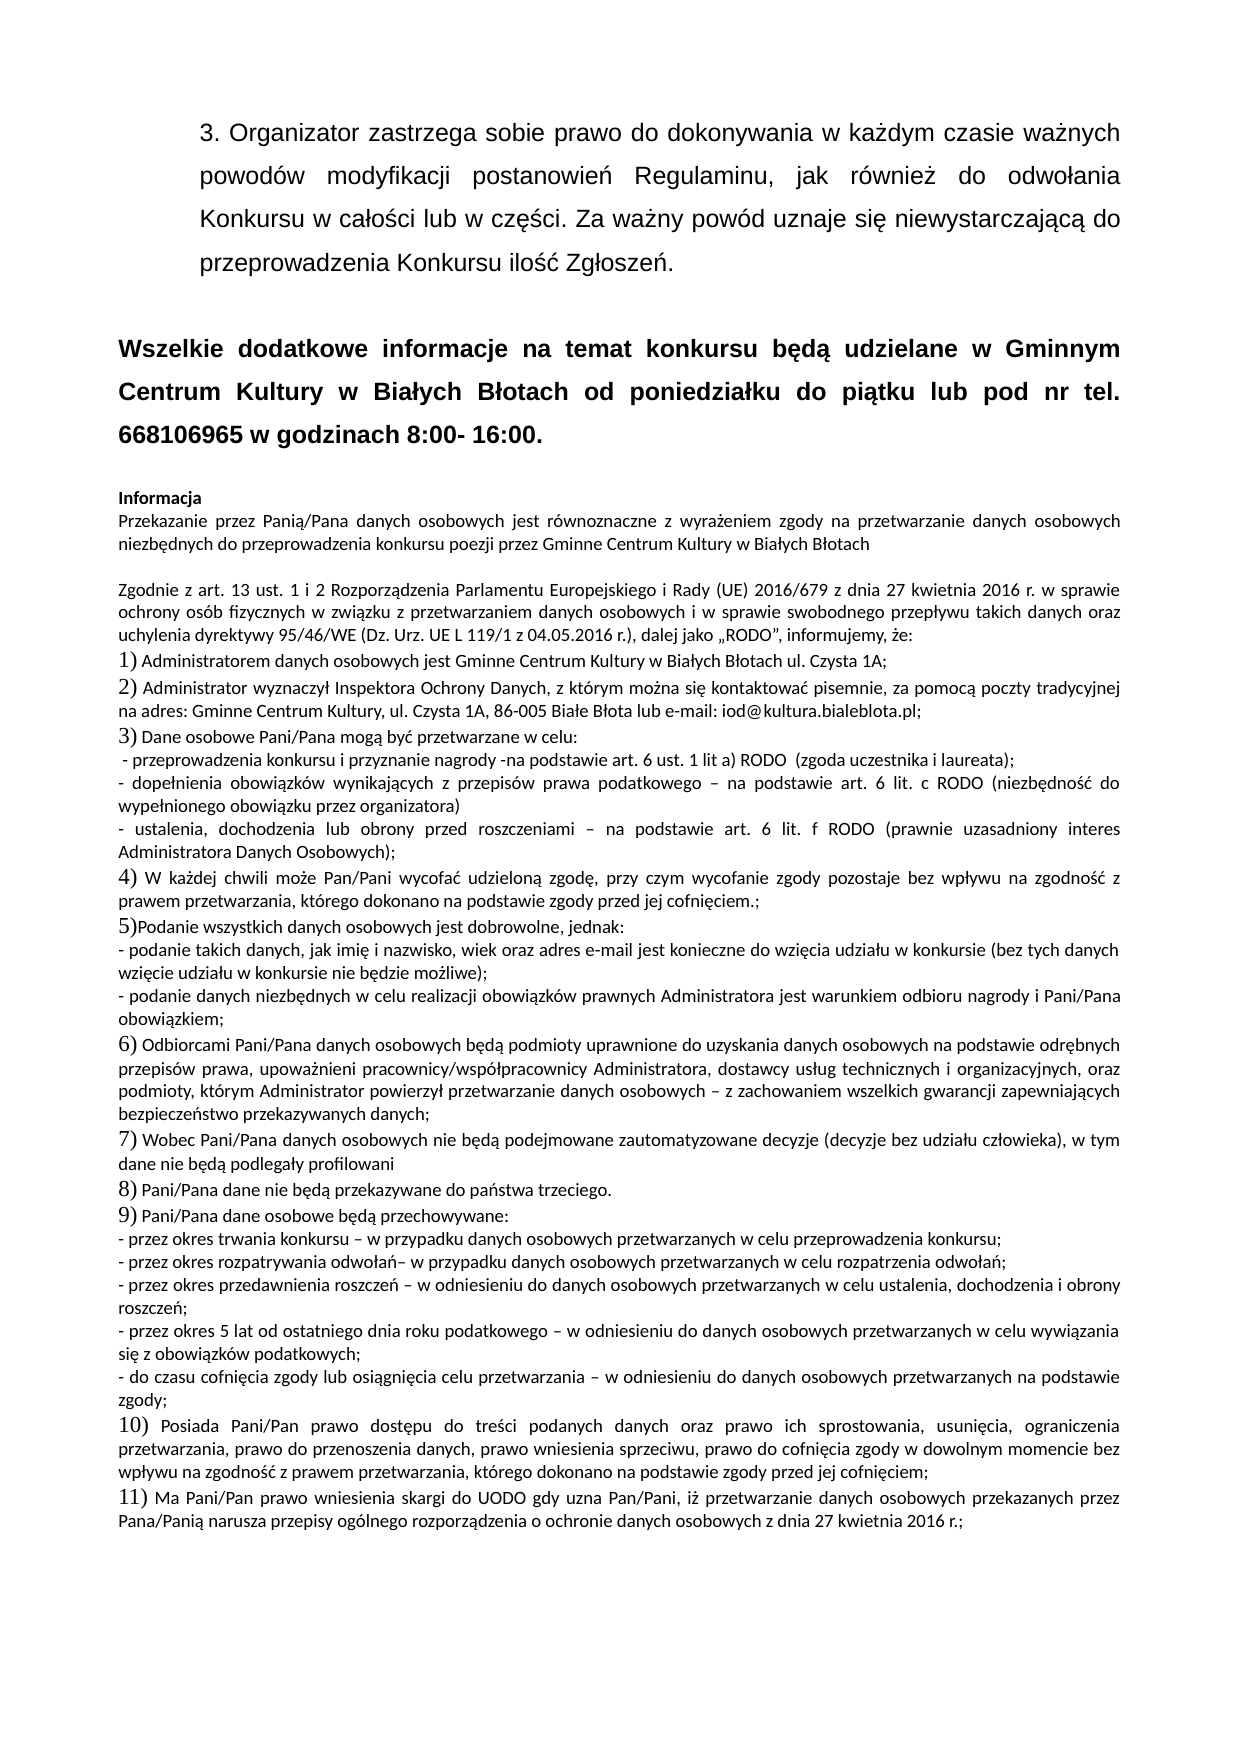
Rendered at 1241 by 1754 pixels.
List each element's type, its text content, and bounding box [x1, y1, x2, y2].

text - podanie takich danych, jak imię i nazwisko, wiek oraz adres e-mail jest konieczne do wzięcia udziału w konkursie (bez tych danych wzięcie udziału w konkursie nie będzie możliwe); [118, 939, 1122, 984]
text Informacja Przekazanie przez Panią/Pana danych osobowych jest równoznaczne z wyrażeniem zgody na przetwarzanie danych osobowych niezbędnych do przeprowadzenia konkursu poezji przez Gminne Centrum Kultury w Białych Błotach [118, 486, 1122, 555]
list Podanie wszystkich danych osobowych jest dobrowolne, jednak: [118, 912, 1122, 939]
list Administrator wyznaczył Inspektora Ochrony Danych, z którym można się kontaktować pisemnie, za pomocą poczty tradycyjnej na adres: Gminne Centrum Kultury, ul. Czysta 1A, 86-005 Białe Błota lub e-mail: iod@kultura.bialeblota.pl; [118, 673, 1122, 722]
list Odbiorcami Pani/Pana danych osobowych będą podmioty uprawnione do uzyskania danych osobowych na podstawie odrębnych przepisów prawa, upoważnieni pracownicy/współpracownicy Administratora, dostawcy usług technicznych i organizacyjnych, oraz podmioty, którym Administrator powierzył przetwarzanie danych osobowych – z zachowaniem wszelkich gwarancji zapewniających bezpieczeństwo przekazywanych danych; [118, 1030, 1122, 1125]
list Dane osobowe Pani/Pana mogą być przetwarzane w celu: [118, 722, 1122, 748]
list Ma Pani/Pan prawo wniesienia skargi do UODO gdy uzna Pan/Pani, iż przetwarzanie danych osobowych przekazanych przez Pana/Panią narusza przepisy ogólnego rozporządzenia o ochronie danych osobowych z dnia 27 kwietnia 2016 r.; [118, 1483, 1122, 1532]
list Pani/Pana dane osobowe będą przechowywane: [118, 1201, 1122, 1227]
list Administratorem danych osobowych jest Gminne Centrum Kultury w Białych Błotach ul. Czysta 1A; [118, 646, 1122, 673]
list Pani/Pana dane nie będą przekazywane do państwa trzeciego. [118, 1175, 1122, 1201]
text - przeprowadzenia konkursu i przyznanie nagrody -na podstawie art. 6 ust. 1 lit a) RODO (zgoda uczestnika i laureata); [118, 748, 1122, 771]
text - dopełnienia obowiązków wynikających z przepisów prawa podatkowego – na podstawie art. 6 lit. c RODO (niezbędność do wypełnionego obowiązku przez organizatora) [118, 771, 1122, 817]
text - do czasu cofnięcia zgody lub osiągnięcia celu przetwarzania – w odniesieniu do danych osobowych przetwarzanych na podstawie zgody; [118, 1365, 1122, 1411]
text - ustalenia, dochodzenia lub obrony przed roszczeniami – na podstawie art. 6 lit. f RODO (prawnie uzasadniony interes Administratora Danych Osobowych); [118, 817, 1122, 863]
text 3. Organizator zastrzega sobie prawo do dokonywania w każdym czasie ważnych powodów modyfikacji postanowień Regulaminu, jak również do odwołania Konkursu w całości lub w części. Za ważny powód uznaje się niewystarczającą do przeprowadzenia Konkursu ilość Zgłoszeń. [199, 118, 1122, 276]
text - przez okres przedawnienia roszczeń – w odniesieniu do danych osobowych przetwarzanych w celu ustalenia, dochodzenia i obrony roszczeń; [118, 1273, 1122, 1319]
list Posiada Pani/Pan prawo dostępu do treści podanych danych oraz prawo ich sprostowania, usunięcia, ograniczenia przetwarzania, prawo do przenoszenia danych, prawo wniesienia sprzeciwu, prawo do cofnięcia zgody w dowolnym momencie bez wpływu na zgodność z prawem przetwarzania, którego dokonano na podstawie zgody przed jej cofnięciem; [118, 1411, 1122, 1483]
text - przez okres trwania konkursu – w przypadku danych osobowych przetwarzanych w celu przeprowadzenia konkursu; [118, 1227, 1122, 1250]
text - przez okres rozpatrywania odwołań– w przypadku danych osobowych przetwarzanych w celu rozpatrzenia odwołań; [118, 1250, 1122, 1273]
text Zgodnie z art. 13 ust. 1 i 2 Rozporządzenia Parlamentu Europejskiego i Rady (UE) 2016/679 z dnia 27 kwietnia 2016 r. w sprawie ochrony osób fizycznych w związku z przetwarzaniem danych osobowych i w sprawie swobodnego przepływu takich danych oraz uchylenia dyrektywy 95/46/WE (Dz. Urz. UE L 119/1 z 04.05.2016 r.), dalej jako „RODO”, informujemy, że: [118, 555, 1122, 646]
list W każdej chwili może Pan/Pani wycofać udzieloną zgodę, przy czym wycofanie zgody pozostaje bez wpływu na zgodność z prawem przetwarzania, którego dokonano na podstawie zgody przed jej cofnięciem.; [118, 863, 1122, 912]
text - przez okres 5 lat od ostatniego dnia roku podatkowego – w odniesieniu do danych osobowych przetwarzanych w celu wywiązania się z obowiązków podatkowych; [118, 1319, 1122, 1365]
text - podanie danych niezbędnych w celu realizacji obowiązków prawnych Administratora jest warunkiem odbioru nagrody i Pani/Pana obowiązkiem; [118, 984, 1122, 1030]
text Wszelkie dodatkowe informacje na temat konkursu będą udzielane w Gminnym Centrum Kultury w Białych Błotach od poniedziałku do piątku lub pod nr tel. 668106965 w godzinach 8:00- 16:00. [118, 334, 1122, 449]
list Wobec Pani/Pana danych osobowych nie będą podejmowane zautomatyzowane decyzje (decyzje bez udziału człowieka), w tym dane nie będą podlegały profilowani [118, 1125, 1122, 1175]
